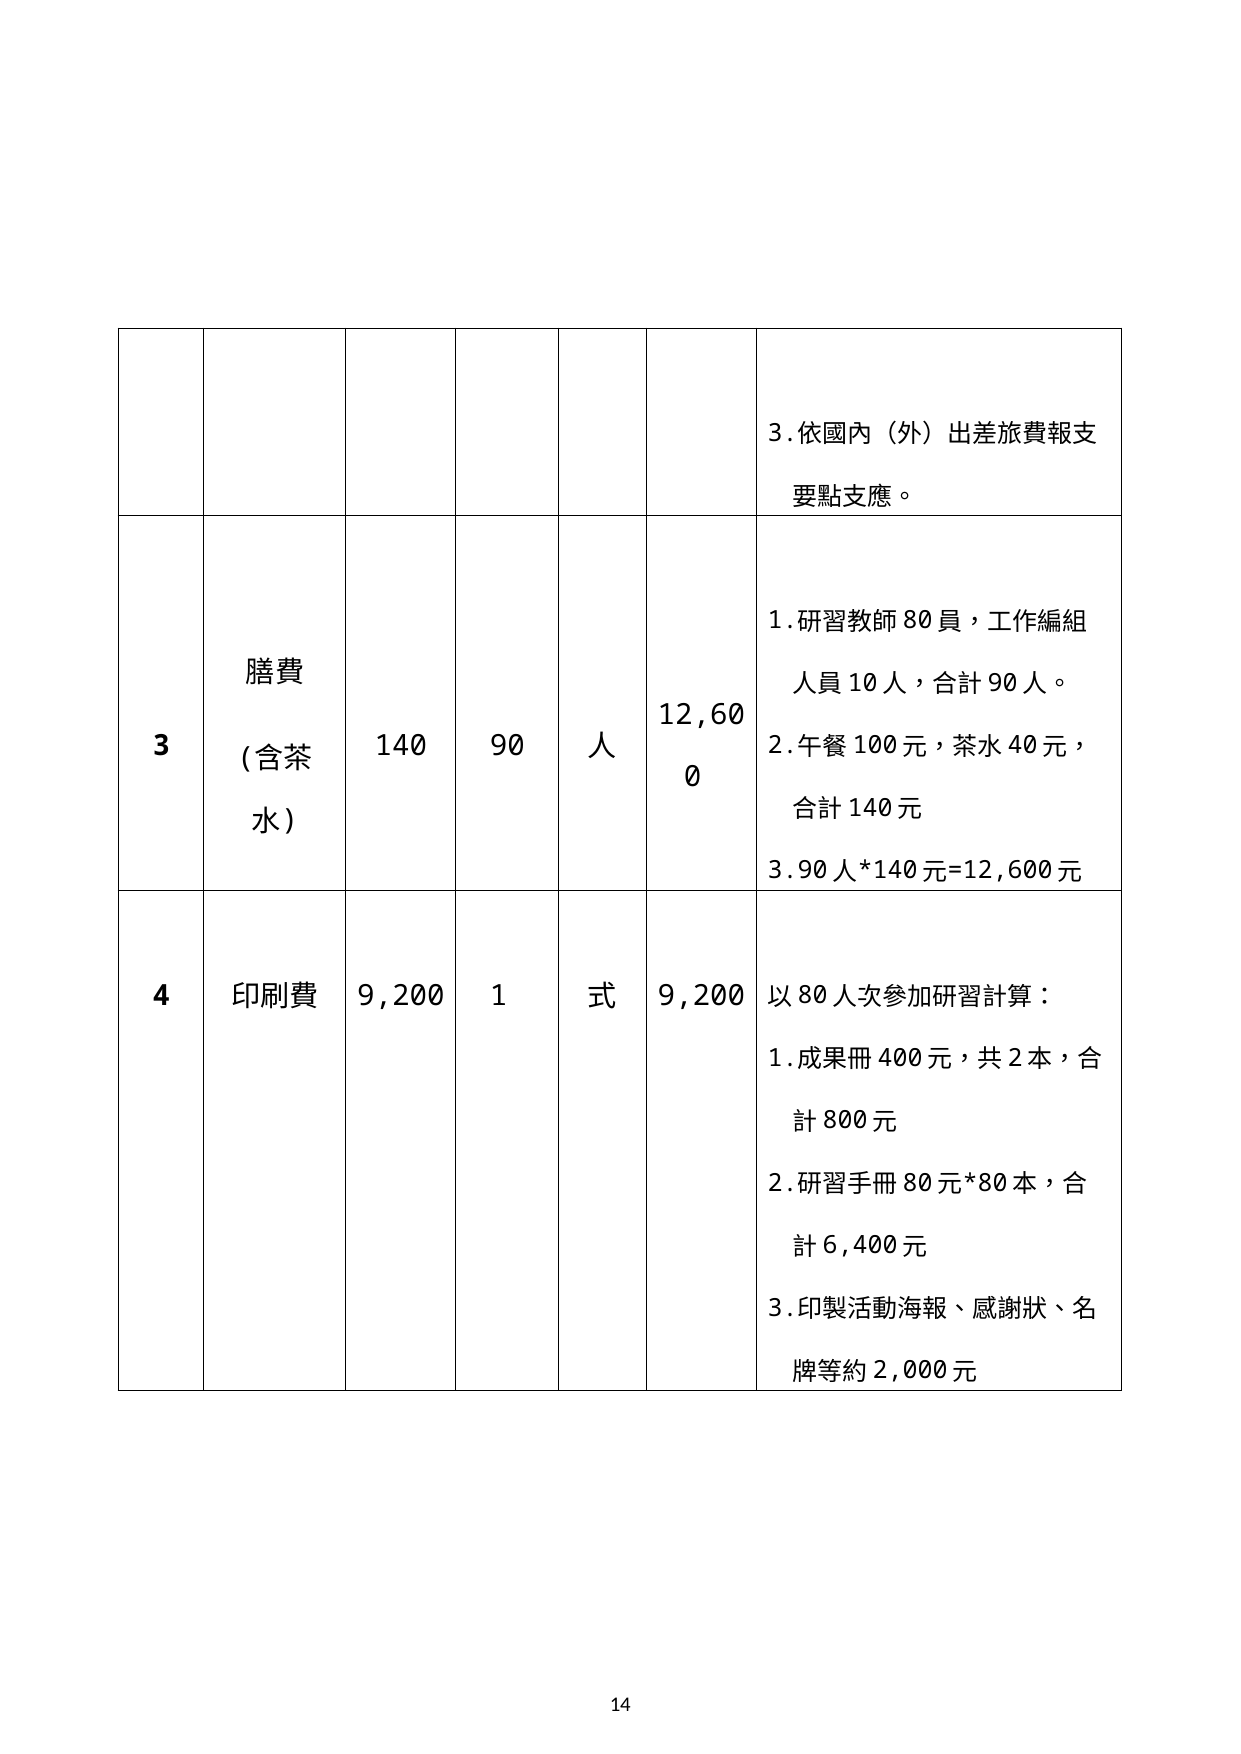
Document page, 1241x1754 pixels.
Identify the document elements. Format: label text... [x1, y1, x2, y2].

table_cell 3.依國內（外）出差旅費報支要點支應。 [757, 329, 1121, 515]
table_cell [647, 329, 756, 515]
table_cell 9,200 [647, 891, 756, 1390]
table_cell 1 [456, 891, 558, 1390]
table_cell 1.研習教師80員，工作編組人員10人，合計90人。 2.午餐100元，茶水40元，合計140元 3.90人*140元=12,600元 [757, 516, 1121, 890]
table_cell 140 [346, 516, 455, 890]
table_cell 印刷費 [204, 891, 345, 1390]
table_cell 式 [559, 891, 646, 1390]
table_cell [346, 329, 455, 515]
table_cell 膳費 (含茶水) [204, 516, 345, 890]
table_cell 4 [119, 891, 203, 1390]
table_cell 3 [119, 516, 203, 890]
table_cell [119, 329, 203, 515]
table_cell 人 [559, 516, 646, 890]
table_cell [456, 329, 558, 515]
table_cell [204, 329, 345, 515]
table_cell 9,200 [346, 891, 455, 1390]
table_cell [559, 329, 646, 515]
table_cell 90 [456, 516, 558, 890]
table_cell 12,600 [647, 516, 756, 890]
table_cell 以80人次參加研習計算： 1.成果冊400元，共2本，合計800元 2.研習手冊80元*80本，合計6,400元 3.印製活動海報、感謝狀、名牌等約2,000元 [757, 891, 1121, 1390]
